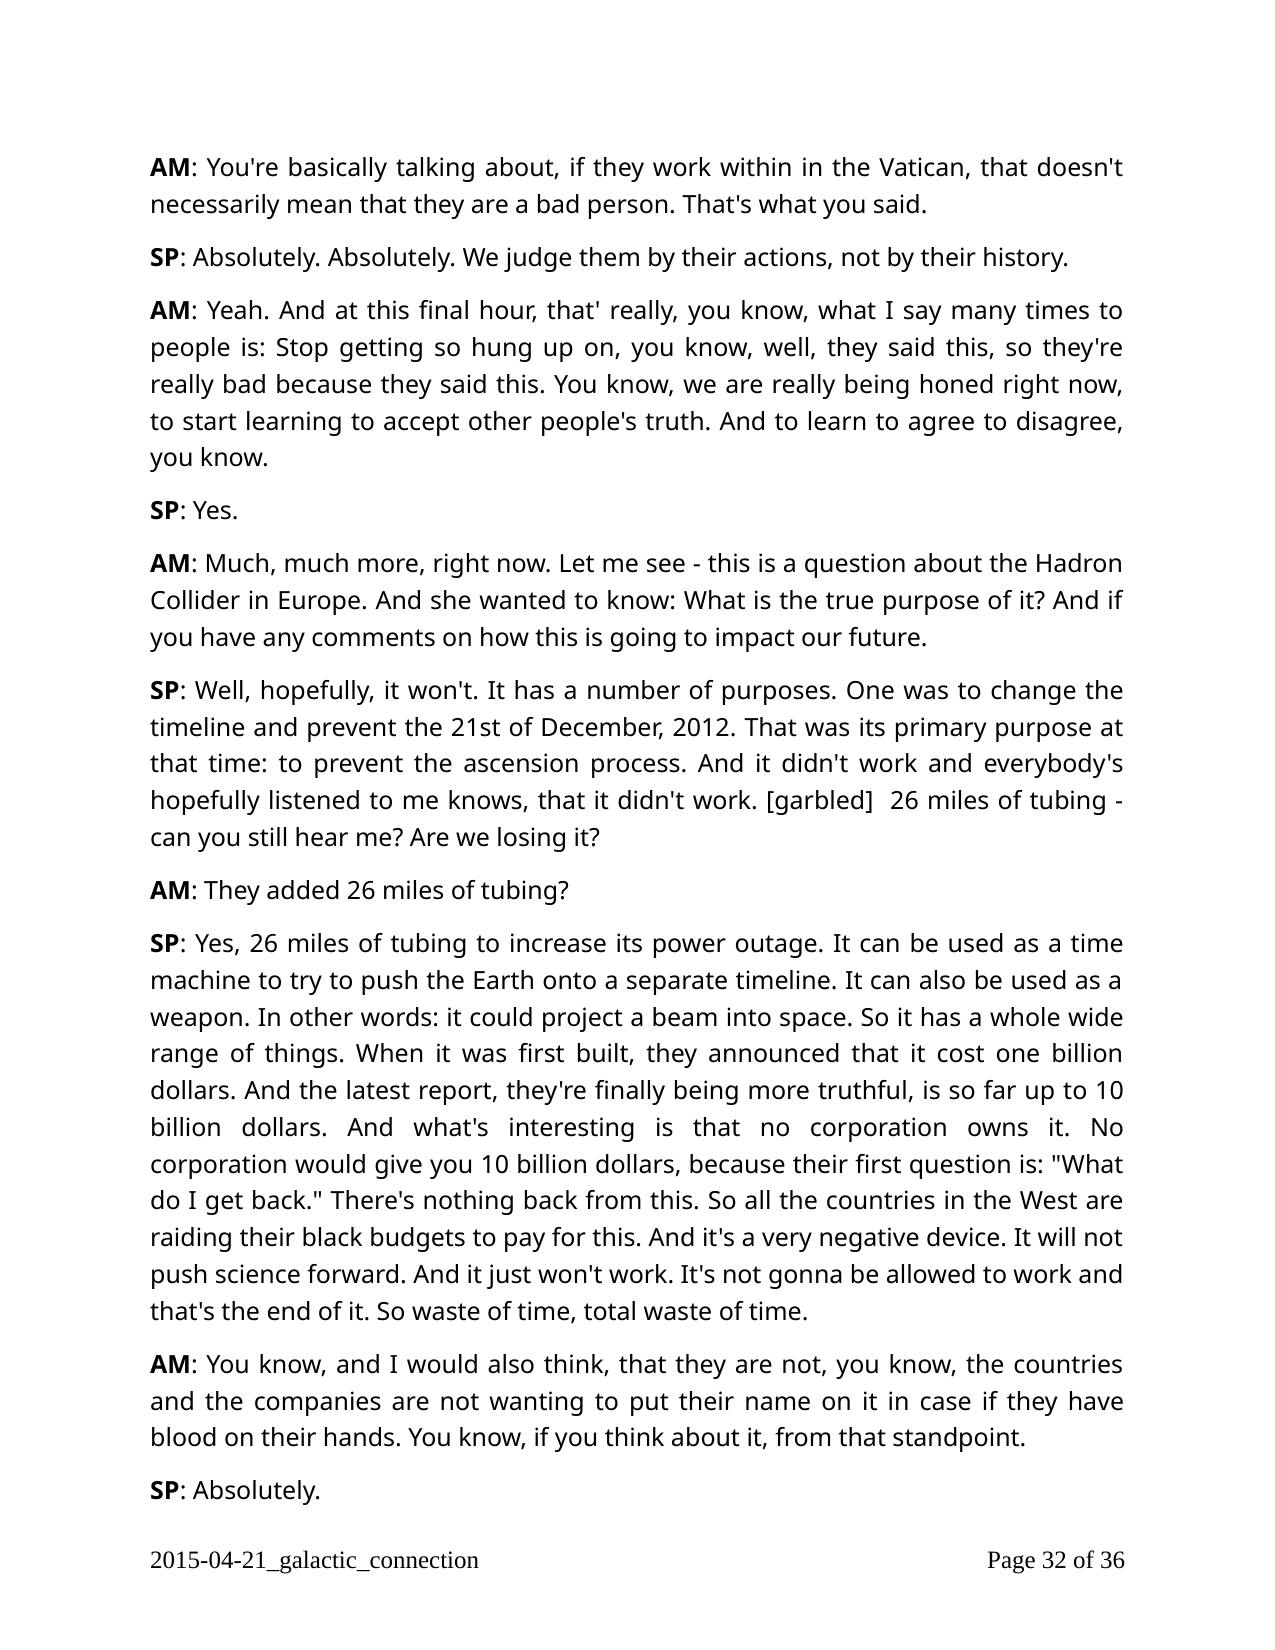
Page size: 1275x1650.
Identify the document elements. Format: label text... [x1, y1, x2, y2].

text SP: Absolutely. [150, 1473, 1125, 1507]
text SP: Yes. [150, 493, 1125, 527]
text AM: You're basically talking about, if they work within in the Vatican, that doesn't necessarily mean that they are a bad person. That's what you said. [150, 150, 1125, 221]
text SP: Absolutely. Absolutely. We judge them by their actions, not by their history. [150, 240, 1125, 274]
text SP: Well, hopefully, it won't. It has a number of purposes. One was to change the timeline and prevent the 21st of December, 2012. That was its primary purpose at that time: to prevent the ascension process. And it didn't work and everybody's hopefully listened to me knows, that it didn't work. [garbled] 26 miles of tubing - can you still hear me? Are we losing it? [150, 672, 1125, 854]
text AM: Yeah. And at this final hour, that' really, you know, what I say many times to people is: Stop getting so hung up on, you know, well, they said this, so they're really bad because they said this. You know, we are really being honed right now, to start learning to accept other people's truth. And to learn to agree to disagree, you know. [150, 293, 1125, 474]
text AM: You know, and I would also think, that they are not, you know, the countries and the companies are not wanting to put their name on it in case if they have blood on their hands. You know, if you think about it, from that standpoint. [150, 1346, 1125, 1454]
text AM: Much, much more, right now. Let me see - this is a question about the Hadron Collider in Europe. And she wanted to know: What is the true purpose of it? And if you have any comments on how this is going to impact our future. [150, 546, 1125, 653]
text SP: Yes, 26 miles of tubing to increase its power outage. It can be used as a time machine to try to push the Earth onto a separate timeline. It can also be used as a weapon. In other words: it could project a beam into space. So it has a whole wide range of things. When it was first built, they announced that it cost one billion dollars. And the latest report, they're finally being more truthful, is so far up to 10 billion dollars. And what's interesting is that no corporation owns it. No corporation would give you 10 billion dollars, because their first question is: "What do I get back." There's nothing back from this. So all the countries in the West are raiding their black budgets to pay for this. And it's a very negative device. It will not push science forward. And it just won't work. It's not gonna be allowed to work and that's the end of it. So waste of time, total waste of time. [150, 926, 1125, 1327]
text AM: They added 26 miles of tubing? [150, 873, 1125, 907]
